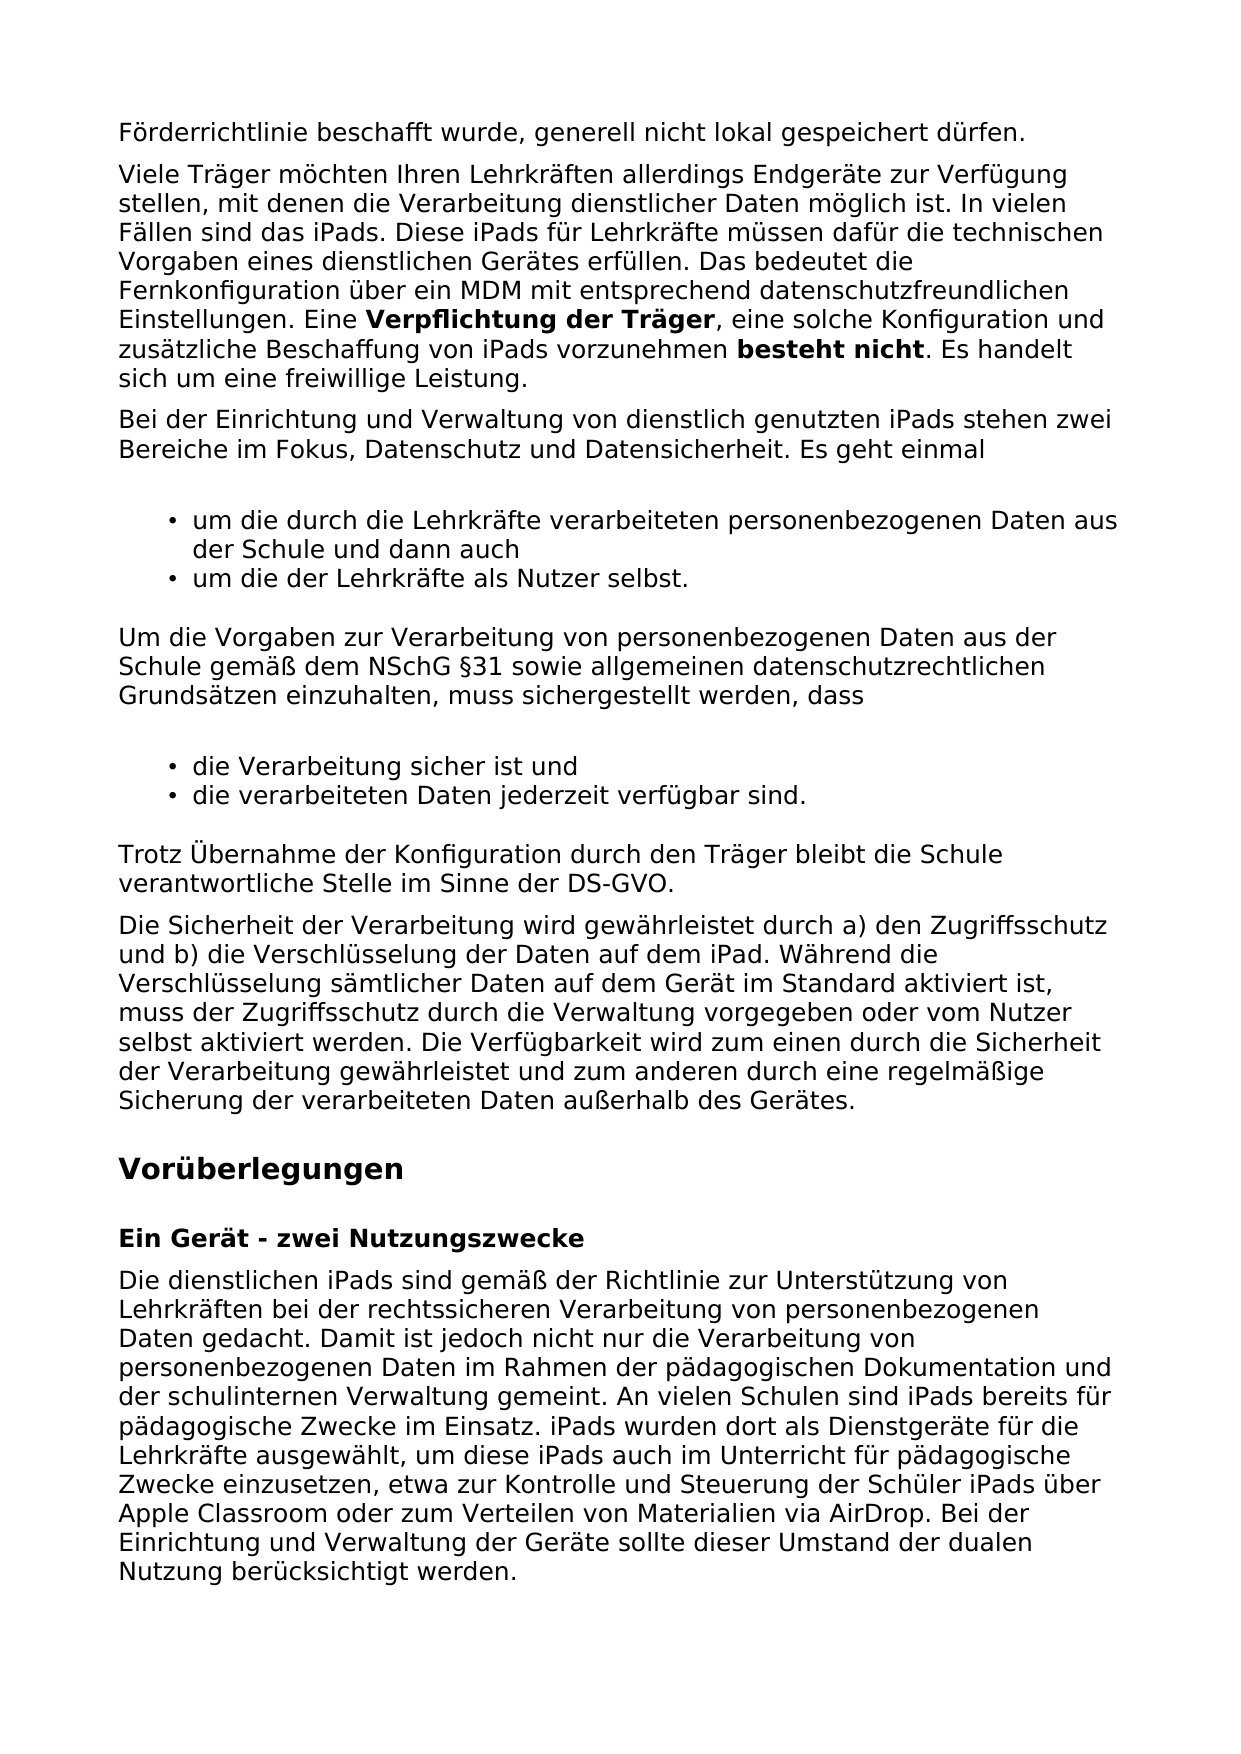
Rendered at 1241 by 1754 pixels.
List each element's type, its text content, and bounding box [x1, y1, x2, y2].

list die Verarbeitung sicher ist und [177, 752, 1122, 782]
text Die dienstlichen iPads sind gemäß der Richtlinie zur Unterstützung von Lehrkräften bei der rechtssicheren Verarbeitung von personenbezogenen Daten gedacht. Damit ist jedoch nicht nur die Verarbeitung von personenbezogenen Daten im Rahmen der pädagogischen Dokumentation und der schulinternen Verwaltung gemeint. An vielen Schulen sind iPads bereits für pädagogische Zwecke im Einsatz. iPads wurden dort als Dienstgeräte für die Lehrkräfte ausgewählt, um diese iPads auch im Unterricht für pädagogische Zwecke einzusetzen, etwa zur Kontrolle und Steuerung der Schüler iPads über Apple Classroom oder zum Verteilen von Materialien via AirDrop. Bei der Einrichtung und Verwaltung der Geräte sollte dieser Umstand der dualen Nutzung berücksichtigt werden. [118, 1266, 1122, 1587]
text Um die Vorgaben zur Verarbeitung von personenbezogenen Daten aus der Schule gemäß dem NSchG §31 sowie allgemeinen datenschutzrechtlichen Grundsätzen einzuhalten, muss sichergestellt werden, dass [118, 623, 1122, 710]
text Bei der Einrichtung und Verwaltung von dienstlich genutzten iPads stehen zwei Bereiche im Fokus, Datenschutz und Datensicherheit. Es geht einmal [118, 406, 1122, 464]
text Trotz Übernahme der Konfiguration durch den Träger bleibt die Schule verantwortliche Stelle im Sinne der DS-GVO. [118, 840, 1122, 898]
subtitle Ein Gerät - zwei Nutzungszwecke [118, 1224, 1122, 1253]
text Die Sicherheit der Verarbeitung wird gewährleistet durch a) den Zugriffsschutz und b) die Verschlüsselung der Daten auf dem iPad. Während die Verschlüsselung sämtlicher Daten auf dem Gerät im Standard aktiviert ist, muss der Zugriffsschutz durch die Verwaltung vorgegeben oder vom Nutzer selbst aktiviert werden. Die Verfügbarkeit wird zum einen durch die Sicherheit der Verarbeitung gewährleistet und zum anderen durch eine regelmäßige Sicherung der verarbeiteten Daten außerhalb des Gerätes. [118, 911, 1122, 1115]
list um die der Lehrkräfte als Nutzer selbst. [177, 564, 1122, 593]
text Förderrichtlinie beschafft wurde, generell nicht lokal gespeichert dürfen. [118, 118, 1122, 147]
list um die durch die Lehrkräfte verarbeiteten personenbezogenen Daten aus der Schule und dann auch [177, 506, 1122, 564]
subtitle Vorüberlegungen [118, 1153, 1122, 1187]
text Viele Träger möchten Ihren Lehrkräften allerdings Endgeräte zur Verfügung stellen, mit denen die Verarbeitung dienstlicher Daten möglich ist. In vielen Fällen sind das iPads. Diese iPads für Lehrkräfte müssen dafür die technischen Vorgaben eines dienstlichen Gerätes erfüllen. Das bedeutet die Fernkonfiguration über ein MDM mit entsprechend datenschutzfreundlichen Einstellungen. Eine Verpflichtung der Träger, eine solche Konfiguration und zusätzliche Beschaffung von iPads vorzunehmen besteht nicht. Es handelt sich um eine freiwillige Leistung. [118, 160, 1122, 393]
list die verarbeiteten Daten jederzeit verfügbar sind. [177, 782, 1122, 811]
